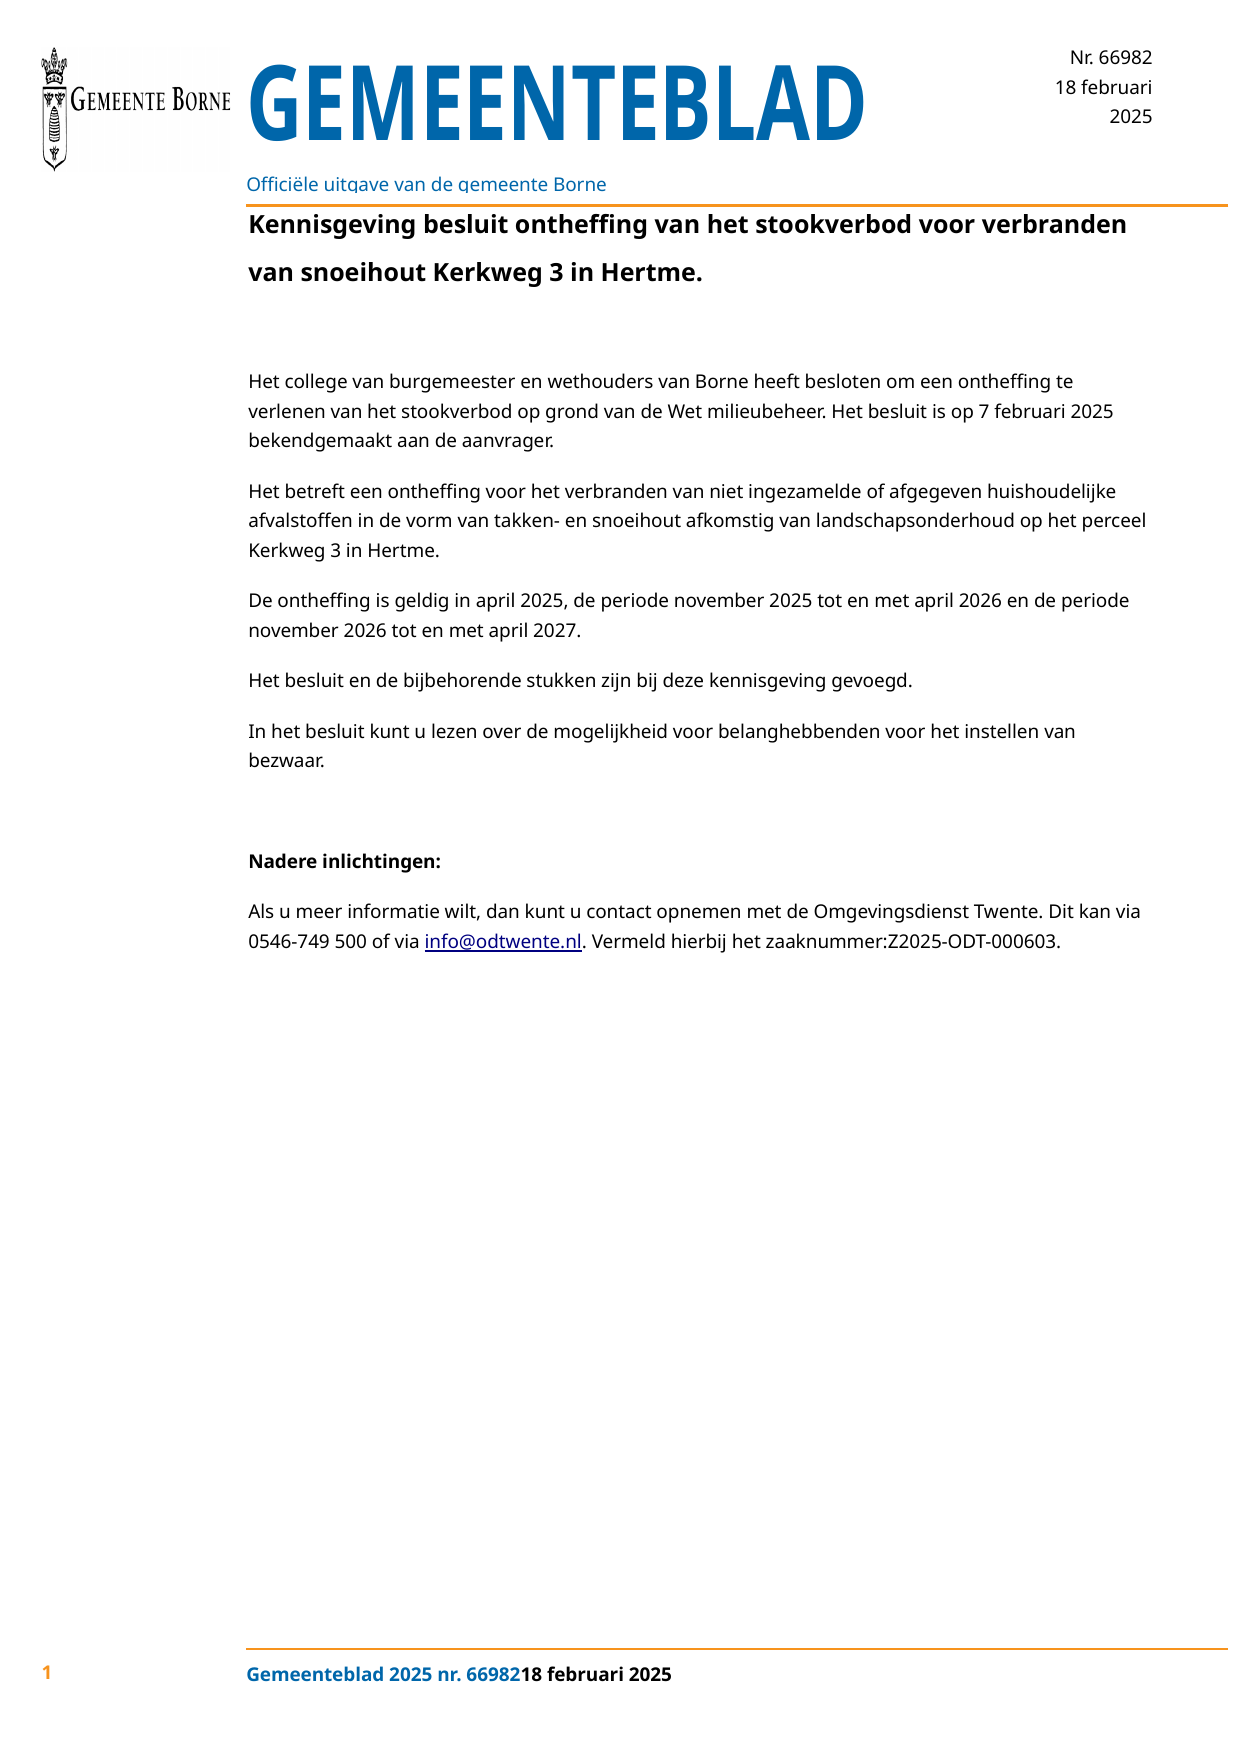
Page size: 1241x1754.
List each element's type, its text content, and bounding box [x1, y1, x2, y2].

text In het besluit kunt u lezen over de mogelijkheid voor belanghebbenden voor het instellen van bezwaar. [248, 718, 1152, 773]
text Het besluit en de bijbehorende stukken zijn bij deze kennisgeving gevoegd. [248, 667, 1152, 693]
text De ontheffing is geldig in april 2025, de periode november 2025 tot en met april 2026 en de periode november 2026 tot en met april 2027. [248, 587, 1152, 643]
text Kennisgeving besluit ontheffing van het stookverbod voor verbranden van snoeihout Kerkweg 3 in Hertme. [248, 207, 1152, 288]
text Als u meer informatie wilt, dan kunt u contact opnemen met de Omgevingsdienst Twente. Dit kan via 0546-749 500 of via info@odtwente.nl. Vermeld hierbij het zaaknummer:Z2025-ODT-000603. [248, 899, 1152, 954]
text Het betreft een ontheffing voor het verbranden van niet ingezamelde of afgegeven huishoudelijke afvalstoffen in de vorm van takken- en snoeihout afkomstig van landschapsonderhoud op het perceel Kerkweg 3 in Hertme. [248, 478, 1152, 563]
text Het college van burgemeester en wethouders van Borne heeft besloten om een ontheffing te verlenen van het stookverbod op grond van de Wet milieubeheer. Het besluit is op 7 februari 2025 bekendgemaakt aan de aanvrager. [248, 368, 1152, 453]
picture [41, 47, 231, 172]
text Nadere inlichtingen: [248, 848, 1152, 874]
